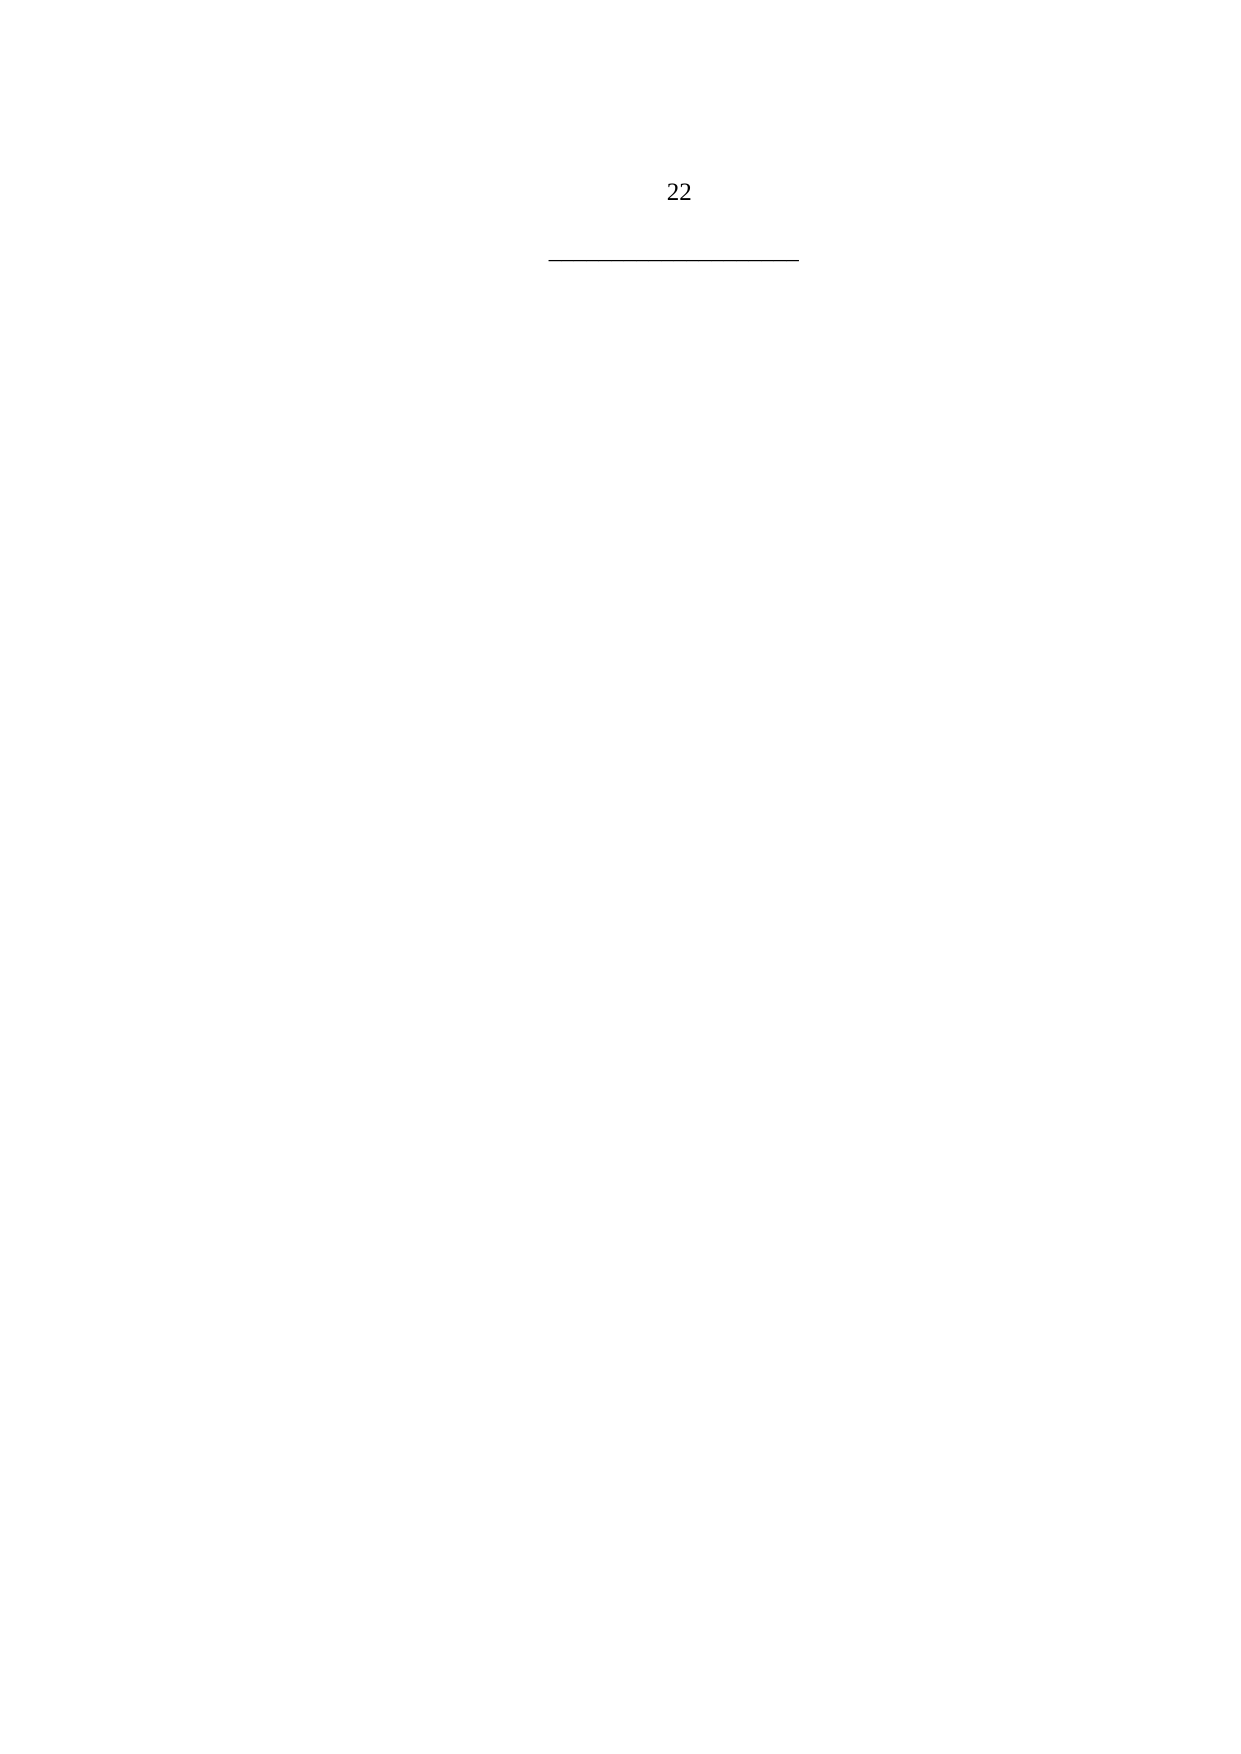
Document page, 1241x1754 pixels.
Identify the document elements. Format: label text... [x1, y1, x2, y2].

text ____________________ [177, 235, 1170, 263]
